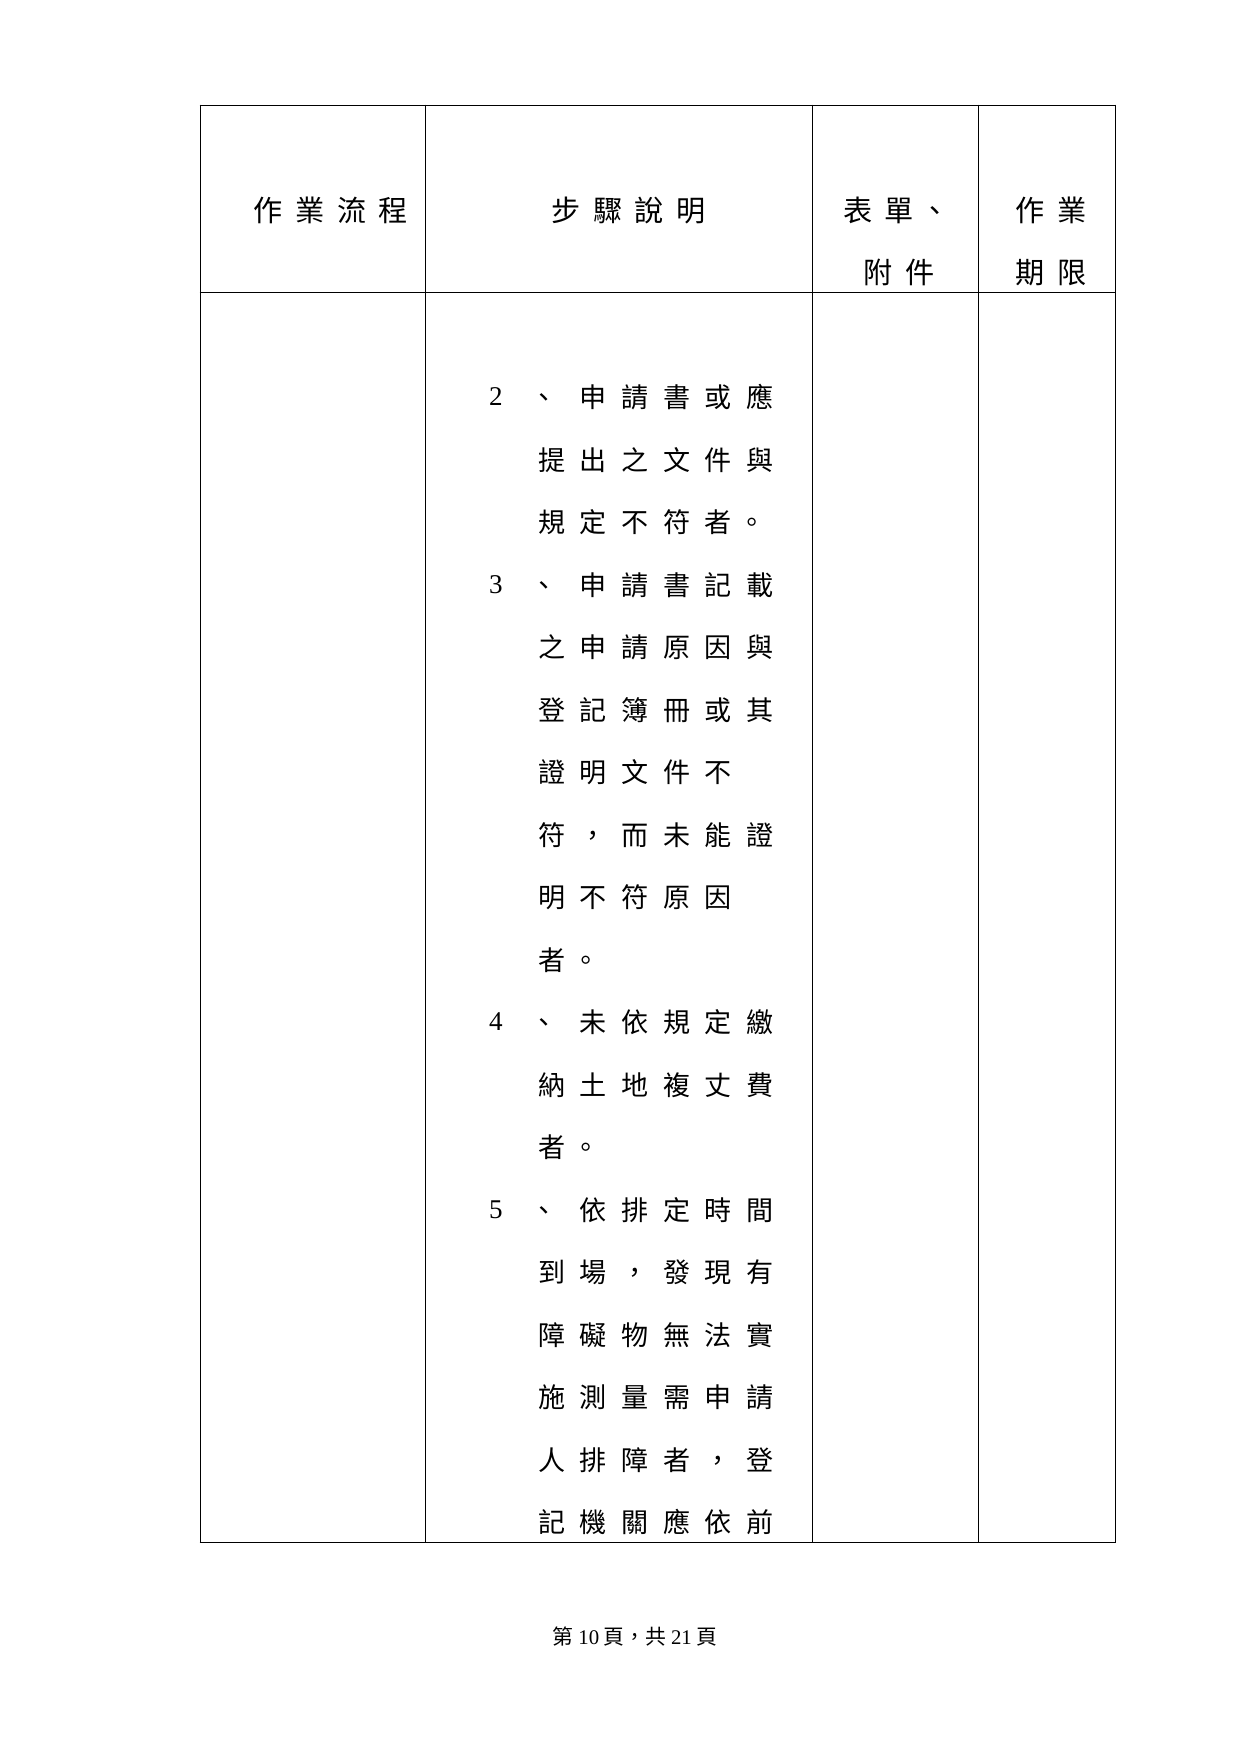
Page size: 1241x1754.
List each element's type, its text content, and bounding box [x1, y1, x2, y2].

table_header 作業流程 [201, 106, 425, 292]
table_cell [201, 293, 425, 1542]
table_cell [979, 293, 1115, 1542]
table_cell [813, 293, 978, 1542]
table_header 作業期限 [979, 106, 1115, 292]
table_header 步驟說明 [426, 106, 812, 292]
table_header 表單、附件 [813, 106, 978, 292]
table_cell 地政事務所受理複丈申請案件，經審查有「地籍測量實施規則第212條」規定之下列各款情形者，應通知申請人於接到土地複丈案件補正通知書之日起15日內補正。 申請人之資格不符或其代理人之代理權有欠缺者。 申請書或應提出之文件與規定不符者。 申請書記載之申請原因與登記簿冊或其證明文件不符，而未能證明不符原因者。 未依規定繳納土地複丈費者。 依排定時間到場，發現有障礙物無法實施測量需申請人排障者，登記機關應依前項規定通知補正。 補正完竣後再排定測量日期。 [426, 293, 812, 1542]
